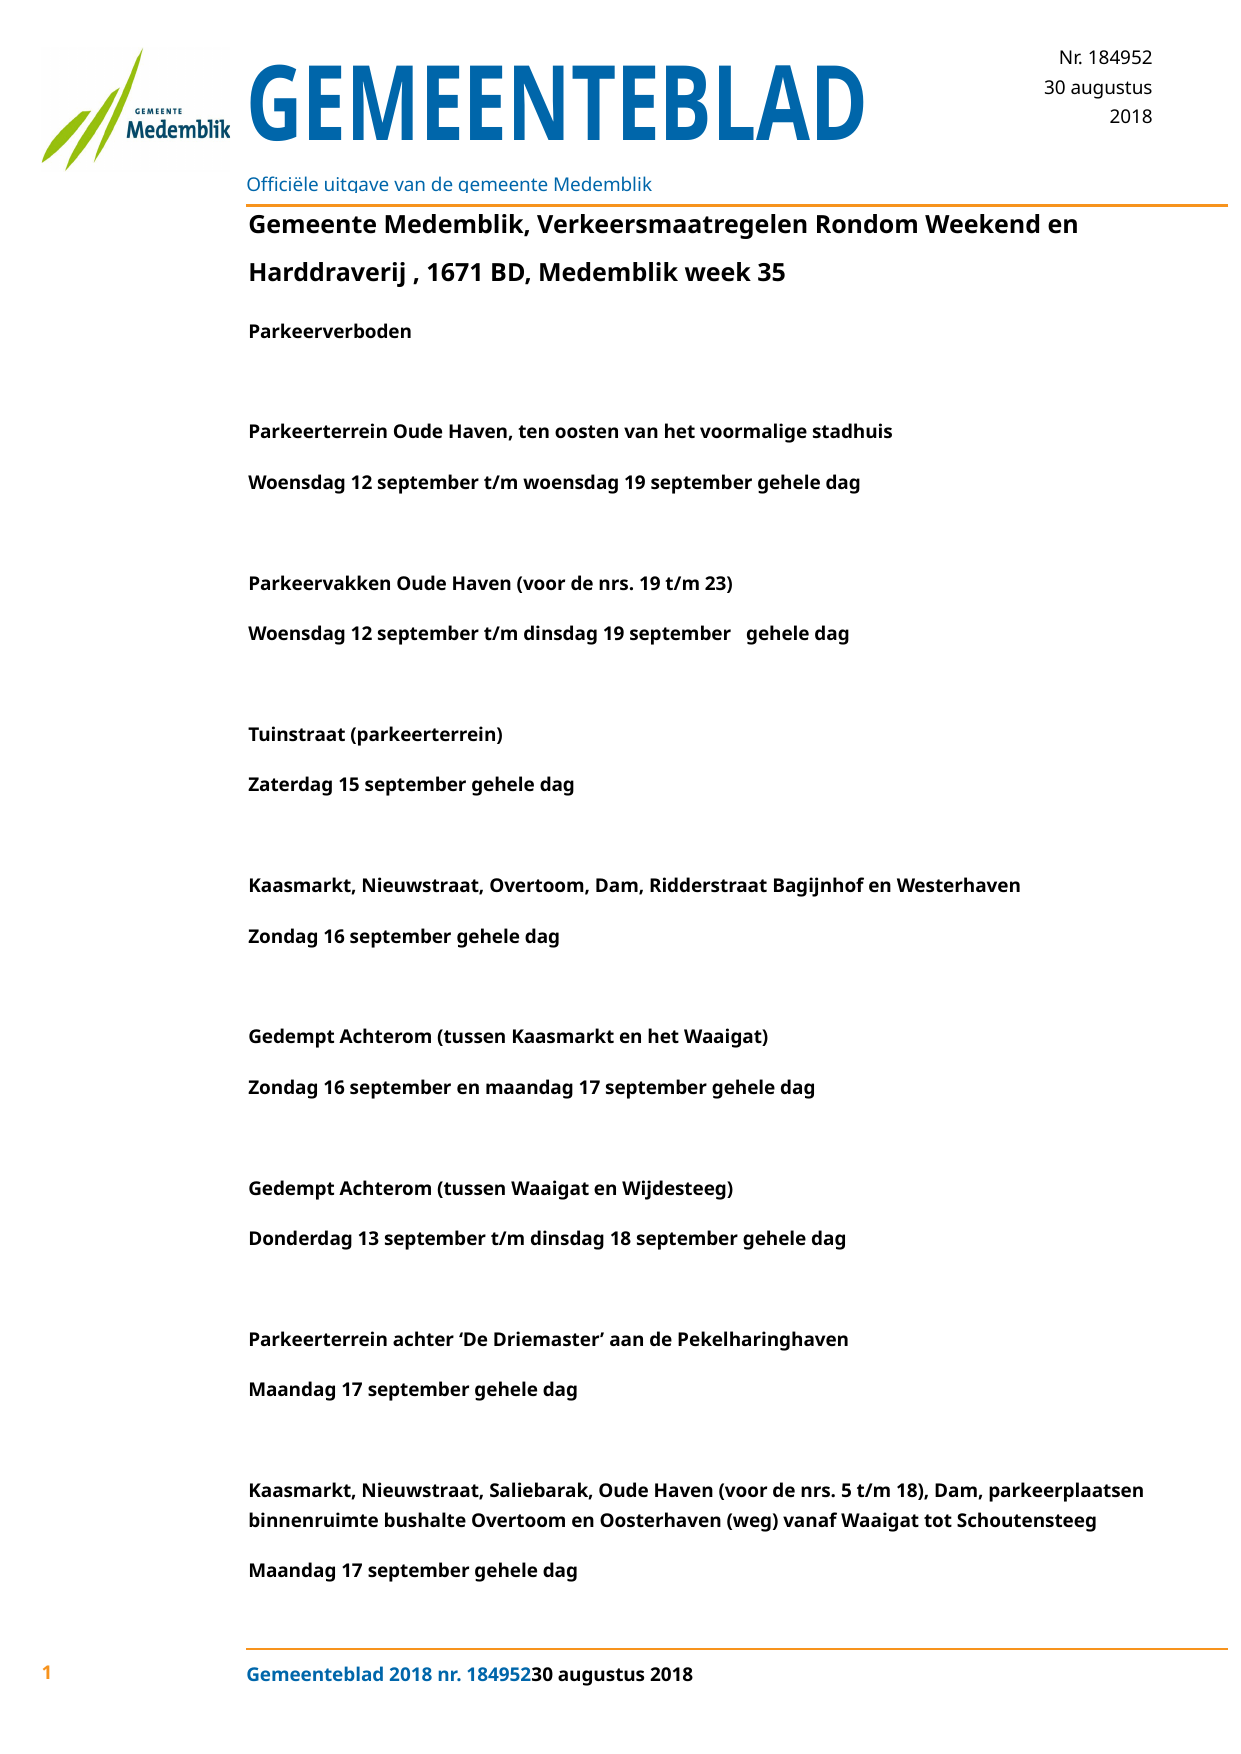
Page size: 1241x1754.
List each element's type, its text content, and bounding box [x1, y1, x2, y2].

text Zondag 16 september en maandag 17 september gehele dag [248, 1074, 1152, 1100]
text Gedempt Achterom (tussen Waaigat en Wijdesteeg) [248, 1175, 1152, 1201]
text Zondag 16 september gehele dag [248, 923, 1152, 949]
text Kaasmarkt, Nieuwstraat, Overtoom, Dam, Ridderstraat Bagijnhof en Westerhaven [248, 872, 1152, 898]
text Woensdag 12 september t/m dinsdag 19 september gehele dag [248, 620, 1152, 646]
text Gedempt Achterom (tussen Kaasmarkt en het Waaigat) [248, 1024, 1152, 1049]
text Parkeerterrein Oude Haven, ten oosten van het voormalige stadhuis [248, 419, 1152, 444]
text Tuinstraat (parkeerterrein) [248, 721, 1152, 747]
text Maandag 17 september gehele dag [248, 1557, 1152, 1583]
text Parkeerterrein achter ‘De Driemaster’ aan de Pekelharinghaven [248, 1326, 1152, 1352]
picture [41, 47, 231, 172]
text Kaasmarkt, Nieuwstraat, Saliebarak, Oude Haven (voor de nrs. 5 t/m 18), Dam, parkeerplaatsen binnenruimte bushalte Overtoom en Oosterhaven (weg) vanaf Waaigat tot Schoutensteeg [248, 1477, 1152, 1533]
text Zaterdag 15 september gehele dag [248, 772, 1152, 797]
text Gemeente Medemblik, Verkeersmaatregelen Rondom Weekend en Harddraverij , 1671 BD, Medemblik week 35 [248, 207, 1152, 288]
text Parkeervakken Oude Haven (voor de nrs. 19 t/m 23) [248, 570, 1152, 596]
text Donderdag 13 september t/m dinsdag 18 september gehele dag [248, 1225, 1152, 1251]
text Maandag 17 september gehele dag [248, 1377, 1152, 1402]
text Parkeerverboden [248, 318, 1152, 344]
text Woensdag 12 september t/m woensdag 19 september gehele dag [248, 469, 1152, 495]
